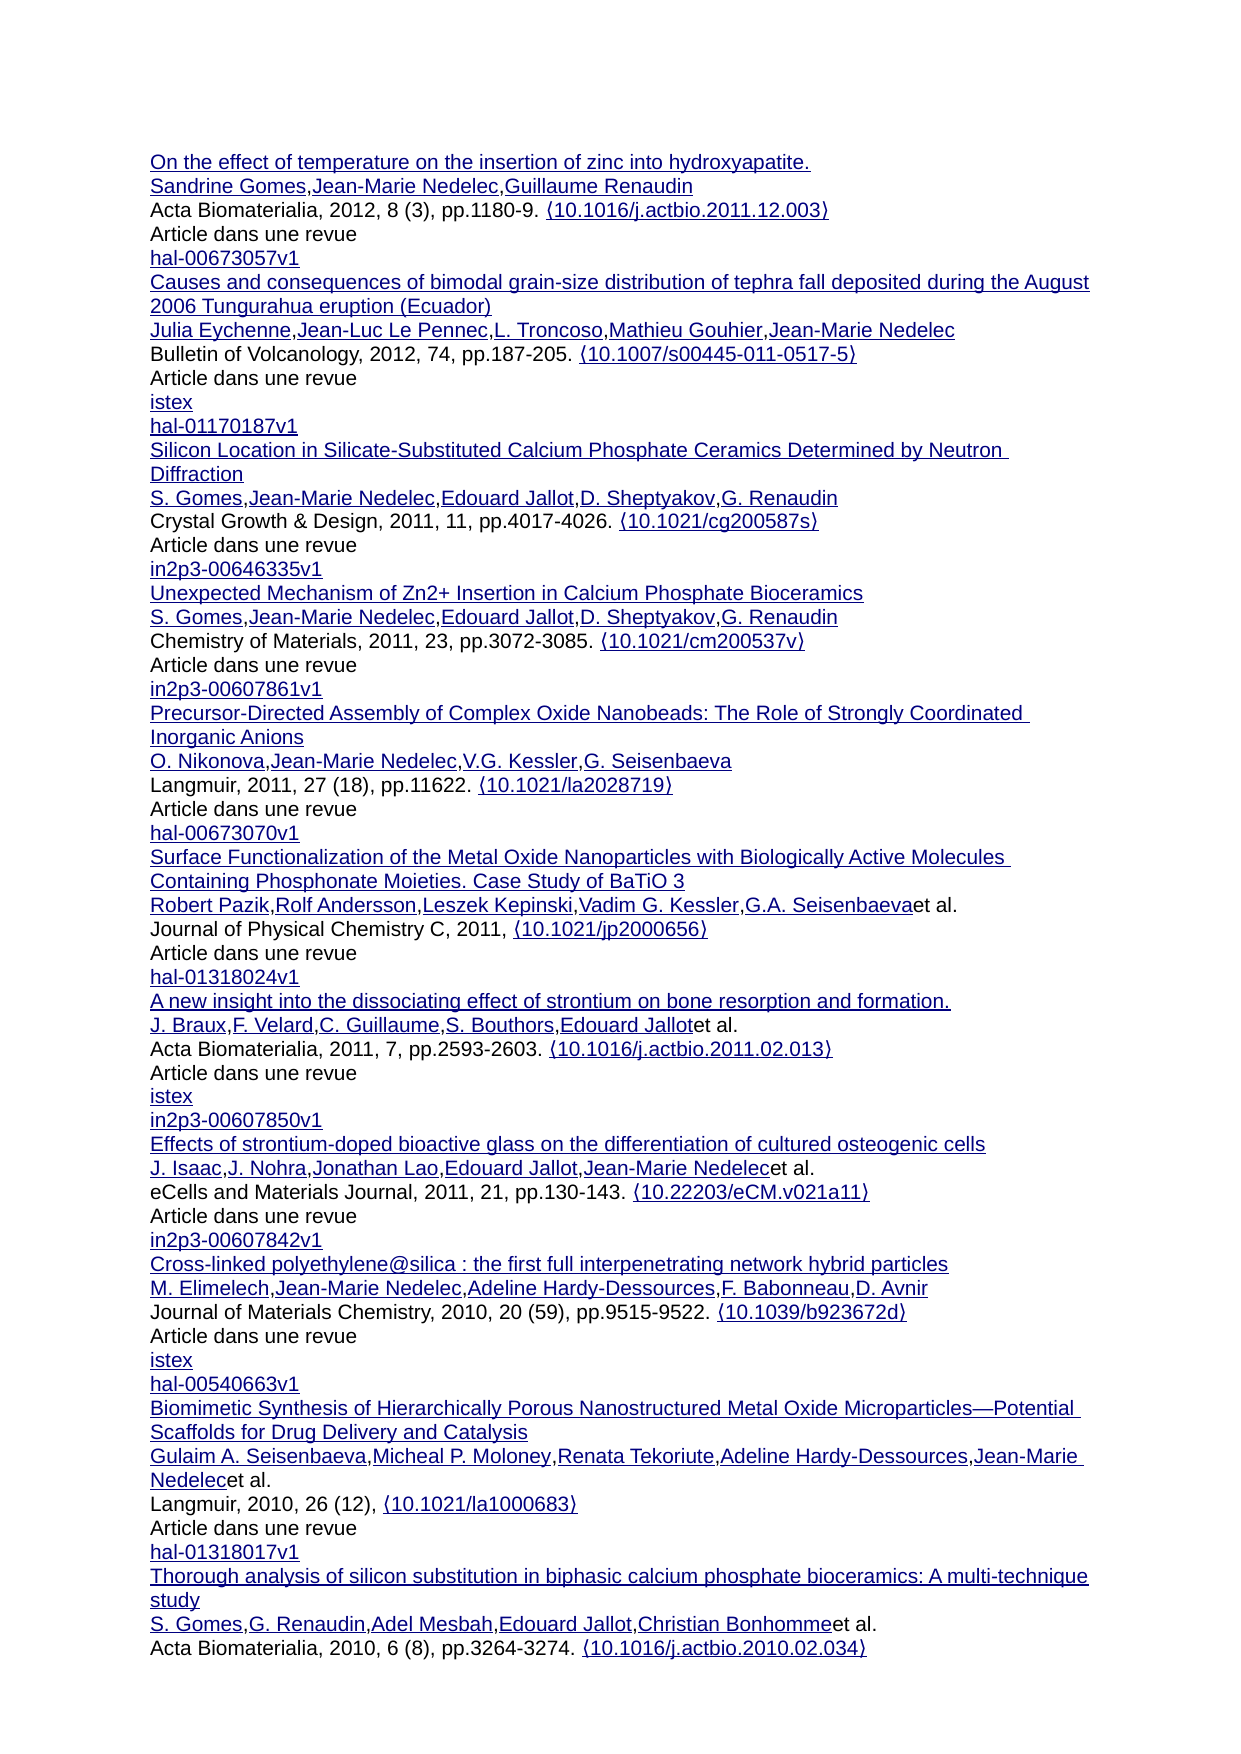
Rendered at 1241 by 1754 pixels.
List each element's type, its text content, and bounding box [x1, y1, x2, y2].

table_cell 2006 Tungurahua eruption (Ecuador) Julia Eychenne,Jean-Luc Le Pennec,L. Troncoso,Mathieu Gouhier,Jean-Marie Nedelec Bulletin of Volcanology, 2012, 74, pp.187-205. ⟨10.1007/s00445-011-0517-5⟩ Article dans une revue istex hal-01170187v1 [150, 292, 1090, 437]
table_cell On the effect of temperature on the insertion of zinc into hydroxyapatite. Sandrine Gomes,Jean-Marie Nedelec,Guillaume Renaudin Acta Biomaterialia, 2012, 8 (3), pp.1180-9. ⟨10.1016/j.actbio.2011.12.003⟩ Article dans une revue hal-00673057v1 [150, 150, 1090, 270]
table_cell A new insight into the dissociating effect of strontium on bone resorption and formation. J. Braux,F. Velard,C. Guillaume,S. Bouthors,Edouard Jallotet al. Acta Biomaterialia, 2011, 7, pp.2593-2603. ⟨10.1016/j.actbio.2011.02.013⟩ Article dans une revue istex in2p3-00607850v1 [150, 989, 1090, 1132]
table_cell Thorough analysis of silicon substitution in biphasic calcium phosphate bioceramics: A multi-technique study S. Gomes,G. Renaudin,Adel Mesbah,Edouard Jallot,Christian Bonhommeet al. Acta Biomaterialia, 2010, 6 (8), pp.3264-3274. ⟨10.1016/j.actbio.2010.02.034⟩ [150, 1564, 1090, 1659]
table_cell Effects of strontium-doped bioactive glass on the differentiation of cultured osteogenic cells J. Isaac,J. Nohra,Jonathan Lao,Edouard Jallot,Jean-Marie Nedelecet al. eCells and Materials Journal, 2011, 21, pp.130-143. ⟨10.22203/eCM.v021a11⟩ Article dans une revue in2p3-00607842v1 [150, 1132, 1090, 1252]
table_cell Precursor-Directed Assembly of Complex Oxide Nanobeads: The Role of Strongly Coordinated Inorganic Anions O. Nikonova,Jean-Marie Nedelec,V.G. Kessler,G. Seisenbaeva Langmuir, 2011, 27 (18), pp.11622. ⟨10.1021/la2028719⟩ Article dans une revue hal-00673070v1 [150, 701, 1090, 845]
table_cell Unexpected Mechanism of Zn2+ Insertion in Calcium Phosphate Bioceramics S. Gomes,Jean-Marie Nedelec,Edouard Jallot,D. Sheptyakov,G. Renaudin Chemistry of Materials, 2011, 23, pp.3072-3085. ⟨10.1021/cm200537v⟩ Article dans une revue in2p3-00607861v1 [150, 581, 1090, 701]
table_cell Causes and consequences of bimodal grain-size distribution of tephra fall deposited during the August [150, 270, 1090, 291]
table_cell Surface Functionalization of the Metal Oxide Nanoparticles with Biologically Active Molecules Containing Phosphonate Moieties. Case Study of BaTiO 3 Robert Pazik,Rolf Andersson,Leszek Kepinski,Vadim G. Kessler,G.A. Seisenbaevaet al. Journal of Physical Chemistry C, 2011, ⟨10.1021/jp2000656⟩ Article dans une revue hal-01318024v1 [150, 845, 1090, 988]
table_cell Cross-linked polyethylene@silica : the first full interpenetrating network hybrid particles M. Elimelech,Jean-Marie Nedelec,Adeline Hardy-Dessources,F. Babonneau,D. Avnir Journal of Materials Chemistry, 2010, 20 (59), pp.9515-9522. ⟨10.1039/b923672d⟩ Article dans une revue istex hal-00540663v1 [150, 1252, 1090, 1396]
table_cell Silicon Location in Silicate-Substituted Calcium Phosphate Ceramics Determined by Neutron Diffraction S. Gomes,Jean-Marie Nedelec,Edouard Jallot,D. Sheptyakov,G. Renaudin Crystal Growth & Design, 2011, 11, pp.4017-4026. ⟨10.1021/cg200587s⟩ Article dans une revue in2p3-00646335v1 [150, 438, 1090, 581]
table_cell Biomimetic Synthesis of Hierarchically Porous Nanostructured Metal Oxide Microparticles—Potential Scaffolds for Drug Delivery and Catalysis Gulaim A. Seisenbaeva,Micheal P. Moloney,Renata Tekoriute,Adeline Hardy-Dessources,Jean-Marie Nedelecet al. Langmuir, 2010, 26 (12), ⟨10.1021/la1000683⟩ Article dans une revue hal-01318017v1 [150, 1396, 1090, 1563]
